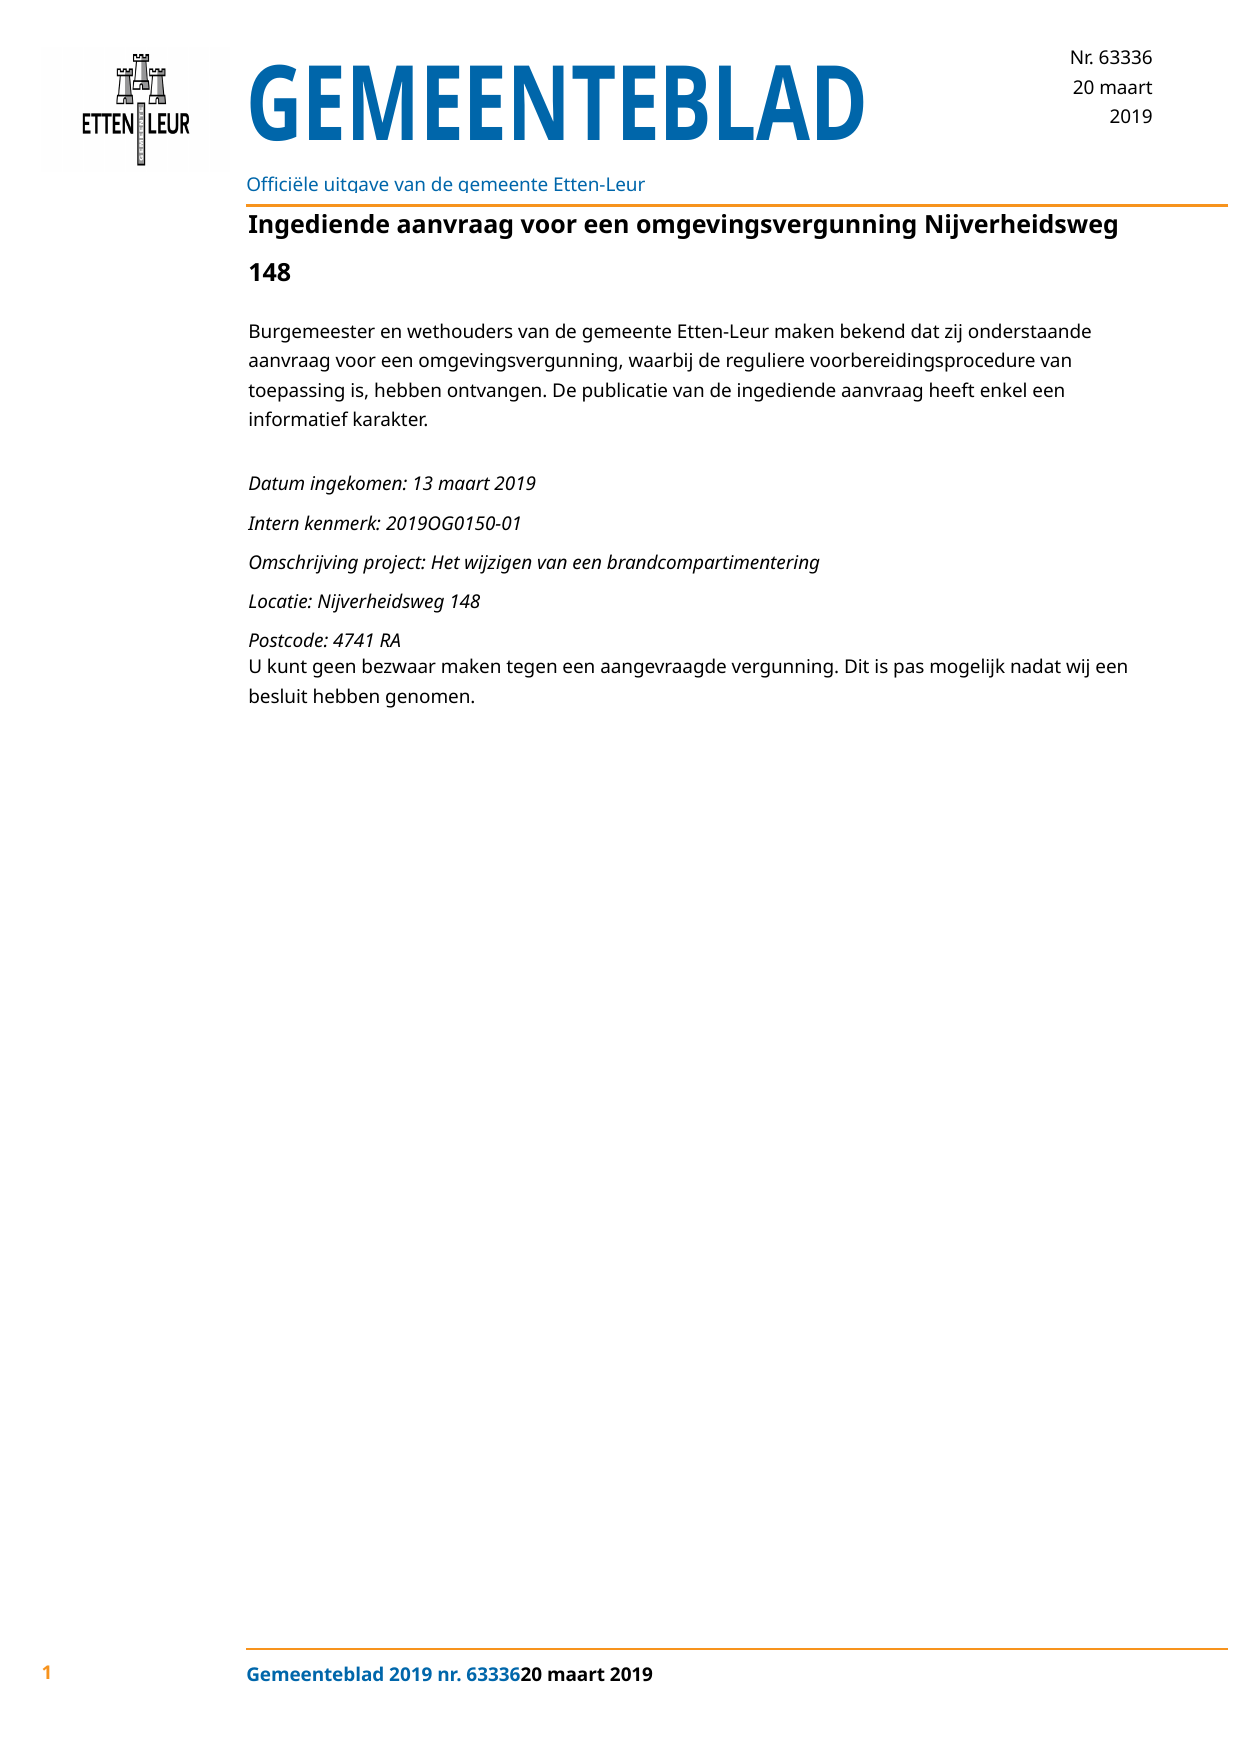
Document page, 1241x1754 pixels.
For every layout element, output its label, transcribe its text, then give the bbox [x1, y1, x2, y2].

picture [41, 47, 231, 172]
text U kunt geen bezwaar maken tegen een aangevraagde vergunning. Dit is pas mogelijk nadat wij een besluit hebben genomen. [248, 653, 1152, 709]
text Postcode: 4741 RA [248, 628, 1152, 653]
text Locatie: Nijverheidsweg 148 [248, 588, 1152, 614]
text Burgemeester en wethouders van de gemeente Etten-Leur maken bekend dat zij onderstaande aanvraag voor een omgevingsvergunning, waarbij de reguliere voorbereidingsprocedure van toepassing is, hebben ontvangen. De publicatie van de ingediende aanvraag heeft enkel een informatief karakter. [248, 318, 1152, 432]
text Datum ingekomen: 13 maart 2019 [248, 471, 1152, 496]
text Intern kenmerk: 2019OG0150-01 [248, 510, 1152, 536]
text Omschrijving project: Het wijzigen van een brandcompartimentering [248, 549, 1152, 575]
text Ingediende aanvraag voor een omgevingsvergunning Nijverheidsweg 148 [248, 207, 1152, 288]
